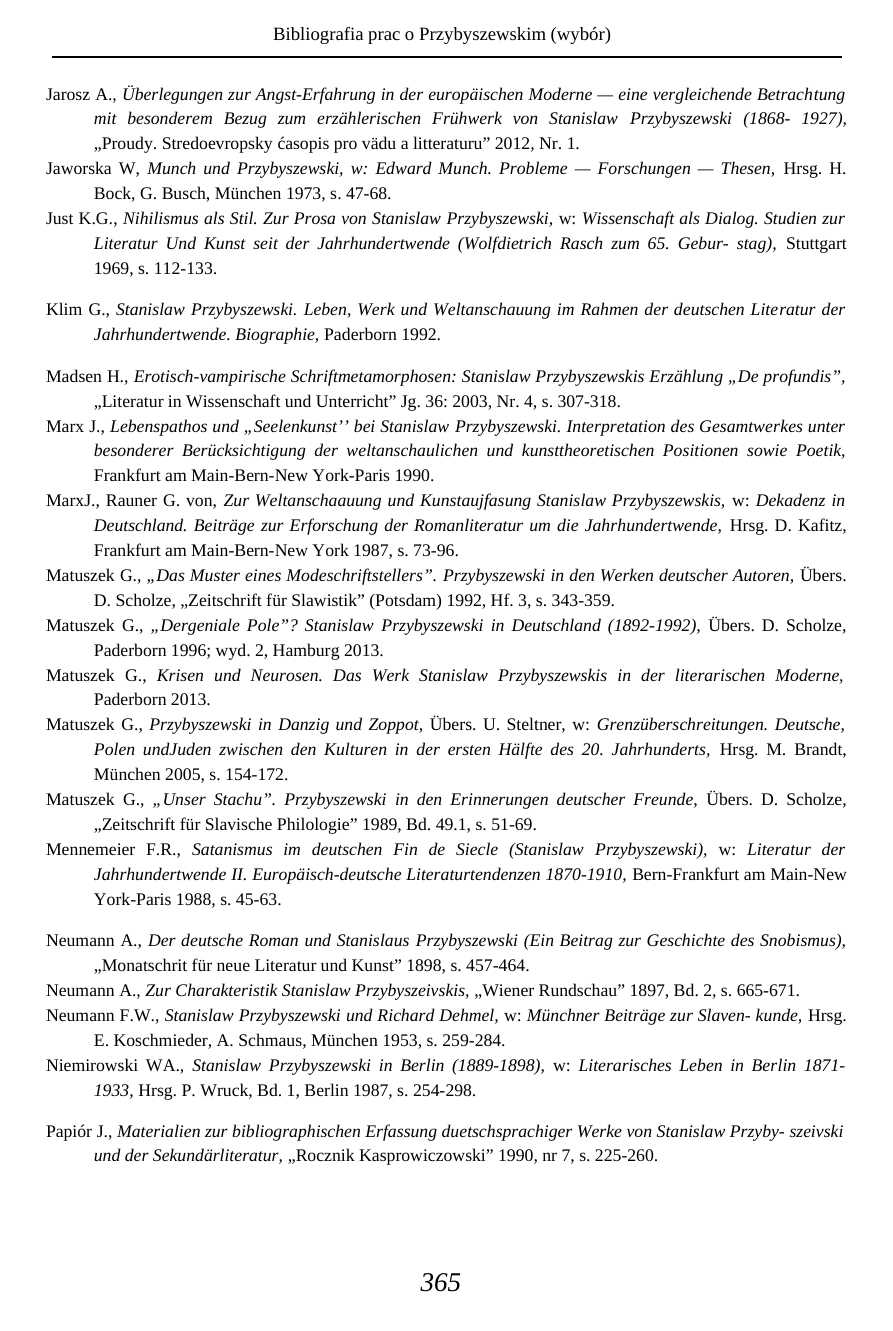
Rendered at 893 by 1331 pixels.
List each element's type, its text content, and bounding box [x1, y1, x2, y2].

text Neumann F.W., Stanislaw Przybyszewski und Richard Dehmel, w: Münchner Beiträge zur Slaven- kunde, Hrsg. E. Koschmieder, A. Schmaus, München 1953, s. 259-284. [46, 1005, 847, 1050]
text Neumann A., Der deutsche Roman und Stanislaus Przybyszewski (Ein Beitrag zur Geschichte des Snobismus), „Monatschrit für neue Literatur und Kunst” 1898, s. 457-464. [46, 930, 847, 975]
text Matuszek G., Krisen und Neurosen. Das Werk Stanislaw Przybyszewskis in der literarischen Moderne, Paderborn 2013. [46, 664, 847, 709]
text Just K.G., Nihilismus als Stil. Zur Prosa von Stanislaw Przybyszewski, w: Wissenschaft als Dialog. Studien zur Literatur Und Kunst seit der Jahrhundertwende (Wolfdietrich Rasch zum 65. Gebur- stag), Stuttgart 1969, s. 112-133. [46, 208, 847, 278]
text Marx J., Lebenspathos und „Seelenkunst’’ bei Stanislaw Przybyszewski. Interpretation des Gesamtwer­kes unter besonderer Berücksichtigung der weltanschaulichen und kunsttheoretischen Positionen sowie Poetik, Frankfurt am Main-Bern-New York-Paris 1990. [46, 415, 847, 486]
text Madsen H., Erotisch-vampirische Schriftmetamorphosen: Stanislaw Przybyszewskis Erzählung „De profundis”, „Literatur in Wissenschaft und Unterricht” Jg. 36: 2003, Nr. 4, s. 307-318. [46, 366, 847, 411]
text Matuszek G., „Unser Stachu”. Przybyszewski in den Erinnerungen deutscher Freunde, Übers. D. Scholze, „Zeitschrift für Slavische Philologie” 1989, Bd. 49.1, s. 51-69. [46, 789, 847, 834]
text Klim G., Stanislaw Przybyszewski. Leben, Werk und Weltanschauung im Rahmen der deutschen Lite­ratur der Jahrhundertwende. Biographie, Paderborn 1992. [46, 299, 847, 344]
text Matuszek G., „Dergeniale Pole”? Stanislaw Przybyszewski in Deutschland (1892-1992), Übers. D. Scholze, Paderborn 1996; wyd. 2, Hamburg 2013. [46, 614, 847, 660]
text Niemirowski WA., Stanislaw Przybyszewski in Berlin (1889-1898), w: Literarisches Leben in Ber­lin 1871-1933, Hrsg. P. Wruck, Bd. 1, Berlin 1987, s. 254-298. [46, 1054, 847, 1100]
text Jarosz A., Überlegungen zur Angst-Erfahrung in der europäischen Moderne — eine vergleichende Betrach­tung mit besonderem Bezug zum erzählerischen Frühwerk von Stanislaw Przybyszewski (1868- 1927), „Proudy. Stredoevropsky ćasopis pro vädu a litteraturu” 2012, Nr. 1. [46, 83, 847, 153]
text Bibliografia prac o Przybyszewskim (wybór) [273, 22, 620, 44]
text Mennemeier F.R., Satanismus im deutschen Fin de Siecle (Stanislaw Przybyszewski), w: Literatur der Jahrhundertwende II. Europäisch-deutsche Literaturtendenzen 1870-1910, Bern-Frankfurt am Main-New York-Paris 1988, s. 45-63. [46, 839, 847, 909]
text MarxJ., Rauner G. von, Zur Weltanschaauung und Kunstaujfasung Stanislaw Przybyszewskis, w: Dekadenz in Deutschland. Beiträge zur Erforschung der Romanliteratur um die Jahrhundertwende, Hrsg. D. Kafitz, Frankfurt am Main-Bern-New York 1987, s. 73-96. [46, 490, 847, 560]
text Jaworska W, Munch und Przybyszewski, w: Edward Munch. Probleme — Forschungen — Thesen, Hrsg. H. Bock, G. Busch, München 1973, s. 47-68. [46, 158, 847, 203]
text Matuszek G., Przybyszewski in Danzig und Zoppot, Übers. U. Steltner, w: Grenzüberschreitungen. Deutsche, Polen undJuden zwischen den Kulturen in der ersten Hälfte des 20. Jahrhunderts, Hrsg. Μ. Brandt, München 2005, s. 154-172. [46, 714, 847, 784]
text 365 [420, 1266, 473, 1297]
text Papiór J., Materialien zur bibliographischen Erfassung duetschsprachiger Werke von Stanislaw Przyby- szeivski und der Sekundärliteratur, „Rocznik Kasprowiczowski” 1990, nr 7, s. 225-260. [46, 1121, 847, 1166]
text Matuszek G., „Das Muster eines Modeschriftstellers”. Przybyszewski in den Werken deutscher Autoren, Übers. D. Scholze, „Zeitschrift für Slawistik” (Potsdam) 1992, Hf. 3, s. 343-359. [46, 565, 847, 610]
text Neumann A., Zur Charakteristik Stanislaw Przybyszeivskis, „Wiener Rundschau” 1897, Bd. 2, s. 665-671. [46, 980, 847, 1000]
